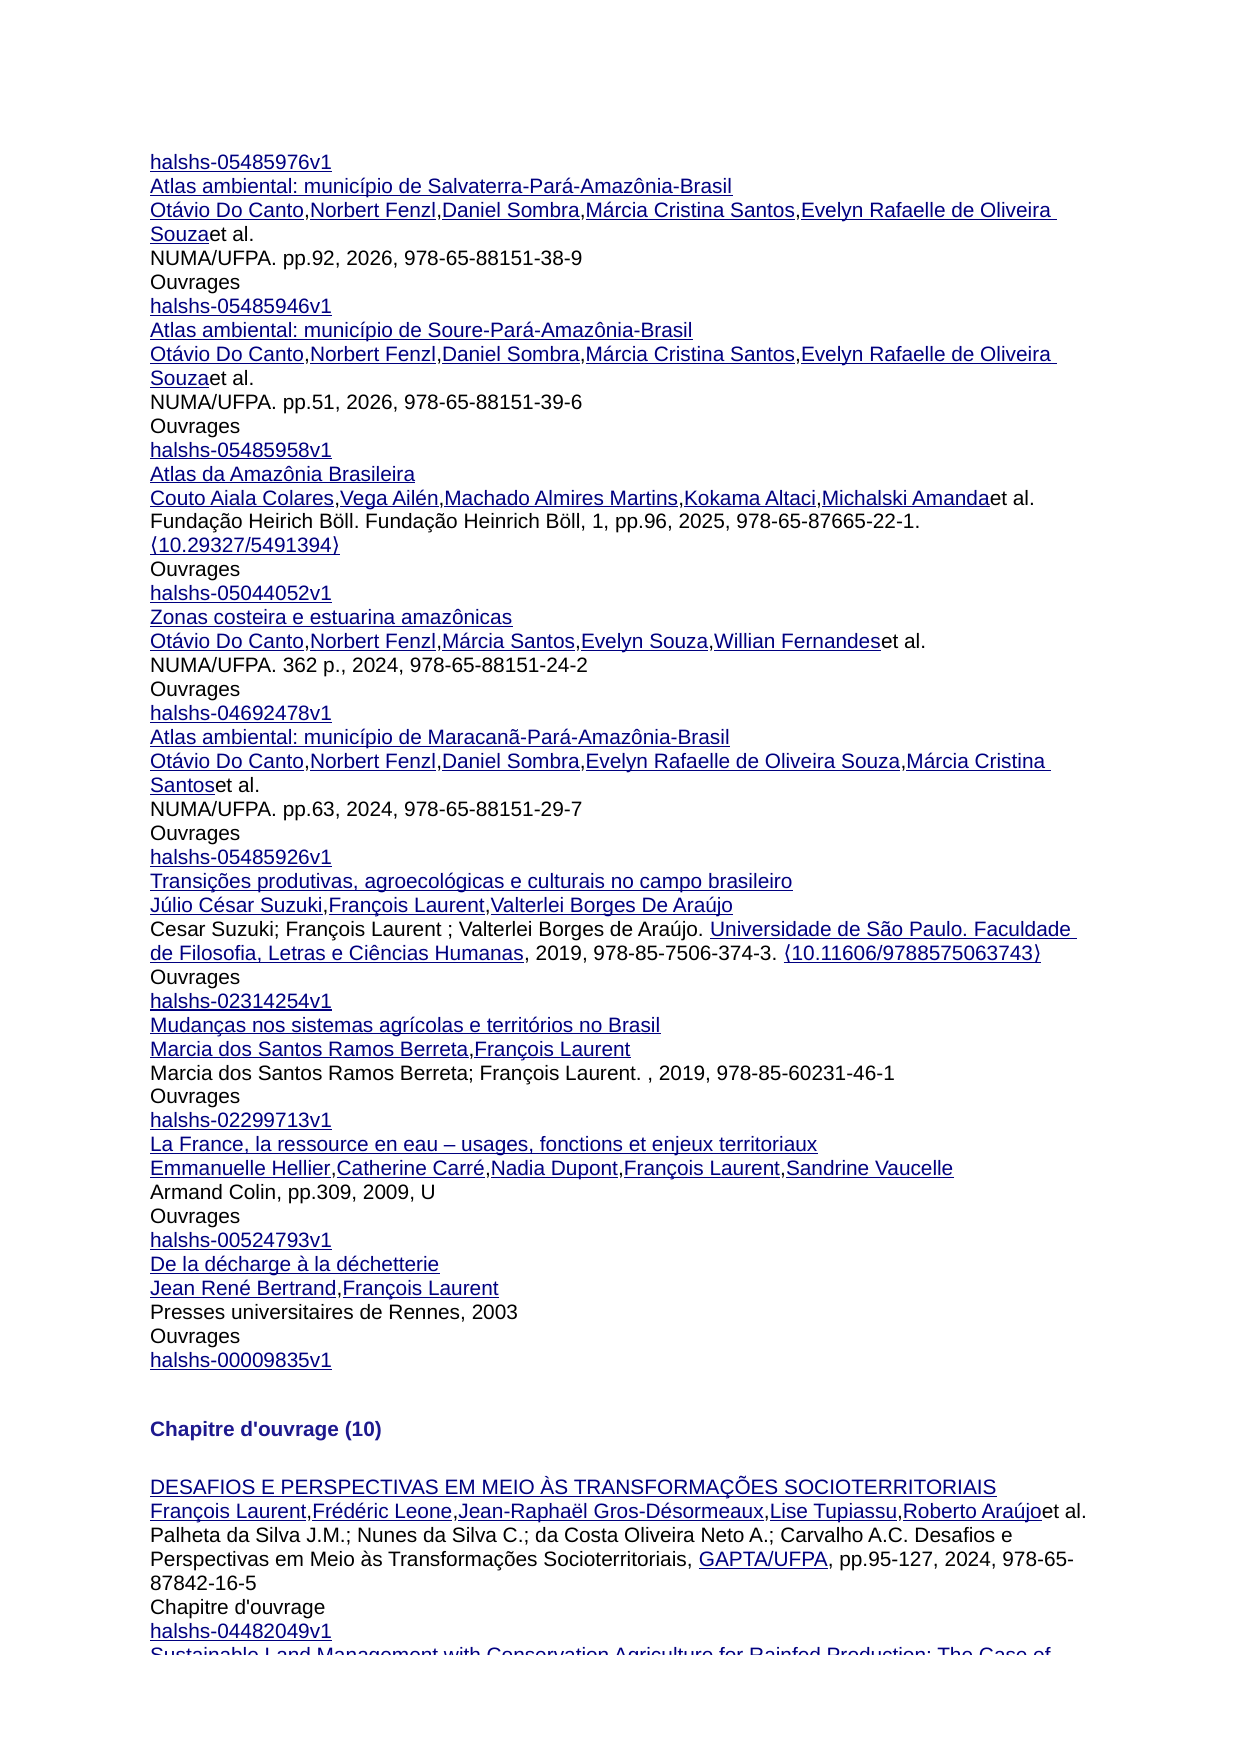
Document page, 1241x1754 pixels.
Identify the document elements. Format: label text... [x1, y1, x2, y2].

table_cell Transições produtivas, agroecológicas e culturais no campo brasileiro Júlio César Suzuki,François Laurent,Valterlei Borges De Araújo Cesar Suzuki; François Laurent ; Valterlei Borges de Araújo. Universidade de São Paulo. Faculdade de Filosofia, Letras e Ciências Humanas, 2019, 978-85-7506-374-3. ⟨10.11606/9788575063743⟩ Ouvrages halshs-02314254v1 [150, 869, 1090, 1012]
table_cell Atlas da Amazônia Brasileira Couto Aiala Colares,Vega Ailén,Machado Almires Martins,Kokama Altaci,Michalski Amandaet al. Fundação Heirich Böll. Fundação Heinrich Böll, 1, pp.96, 2025, 978-65-87665-22-1. ⟨10.29327/5491394⟩ Ouvrages halshs-05044052v1 [150, 461, 1090, 605]
table_cell Sustainable Land Management with Conservation Agriculture for Rainfed Production: The Case of Paraná III Watershed (Itaipu dam) in Brazil Ivo Mello,Glaucio Roloff,François Laurent,Emilio Gonzalez,Amir Kassam Department of Soil and Environment, Swedish University of Agricultural Sciences. Rainfed systems intensification and scaling of water and soil management: Four case studies of development in family farming, pp.99-126, 2023, 978-91-8046-893-0. ⟨10.54612/a.4nbusqmc4l⟩ Chapitre d'ouvrage halshs-04279996v1 [150, 1643, 1090, 1655]
subtitle Chapitre d'ouvrage (10) [150, 1417, 1090, 1441]
table_cell Zonas costeira e estuarina amazônicas Otávio Do Canto,Norbert Fenzl,Márcia Santos,Evelyn Souza,Willian Fernandeset al. NUMA/UFPA. 362 p., 2024, 978-65-88151-24-2 Ouvrages halshs-04692478v1 [150, 605, 1090, 725]
table_cell Mudanças nos sistemas agrícolas e territórios no Brasil Marcia dos Santos Ramos Berreta,François Laurent Marcia dos Santos Ramos Berreta; François Laurent. , 2019, 978-85-60231-46-1 Ouvrages halshs-02299713v1 [150, 1013, 1090, 1132]
table_cell Atlas ambiental: município de Salvaterra-Pará-Amazônia-Brasil Otávio Do Canto,Norbert Fenzl,Daniel Sombra,Márcia Cristina Santos,Evelyn Rafaelle de Oliveira Souzaet al. NUMA/UFPA. pp.92, 2026, 978-65-88151-38-9 Ouvrages halshs-05485946v1 [150, 174, 1090, 318]
table_cell La France, la ressource en eau – usages, fonctions et enjeux territoriaux Emmanuelle Hellier,Catherine Carré,Nadia Dupont,François Laurent,Sandrine Vaucelle Armand Colin, pp.309, 2009, U Ouvrages halshs-00524793v1 [150, 1132, 1090, 1252]
table_cell De la décharge à la déchetterie Jean René Bertrand,François Laurent Presses universitaires de Rennes, 2003 Ouvrages halshs-00009835v1 [150, 1252, 1090, 1372]
table_header Atlas ambiental: município de Marapanim-Pará-Amazônia-Brasil Otávio Do Canto,Norbert Fenzl,Daniel Sombra,Márcia Cristina Santos,Evelyn Rafaelle de Oliveira Souzaet al. NUMA/UFPA. pp.74, 2026, 978-65-88151-30-3 Ouvrages halshs-05485976v1 [150, 150, 1090, 174]
table_cell Atlas ambiental: município de Maracanã-Pará-Amazônia-Brasil Otávio Do Canto,Norbert Fenzl,Daniel Sombra,Evelyn Rafaelle de Oliveira Souza,Márcia Cristina Santoset al. NUMA/UFPA. pp.63, 2024, 978-65-88151-29-7 Ouvrages halshs-05485926v1 [150, 725, 1090, 869]
table_header DESAFIOS E PERSPECTIVAS EM MEIO ÀS TRANSFORMAÇÕES SOCIOTERRITORIAIS François Laurent,Frédéric Leone,Jean-Raphaël Gros-Désormeaux,Lise Tupiassu,Roberto Araújoet al. Palheta da Silva J.M.; Nunes da Silva C.; da Costa Oliveira Neto A.; Carvalho A.C. Desafios e Perspectivas em Meio às Transformações Socioterritoriais, GAPTA/UFPA, pp.95-127, 2024, 978-65-87842-16-5 Chapitre d'ouvrage halshs-04482049v1 [150, 1475, 1090, 1643]
table_cell Atlas ambiental: município de Soure-Pará-Amazônia-Brasil Otávio Do Canto,Norbert Fenzl,Daniel Sombra,Márcia Cristina Santos,Evelyn Rafaelle de Oliveira Souzaet al. NUMA/UFPA. pp.51, 2026, 978-65-88151-39-6 Ouvrages halshs-05485958v1 [150, 318, 1090, 461]
